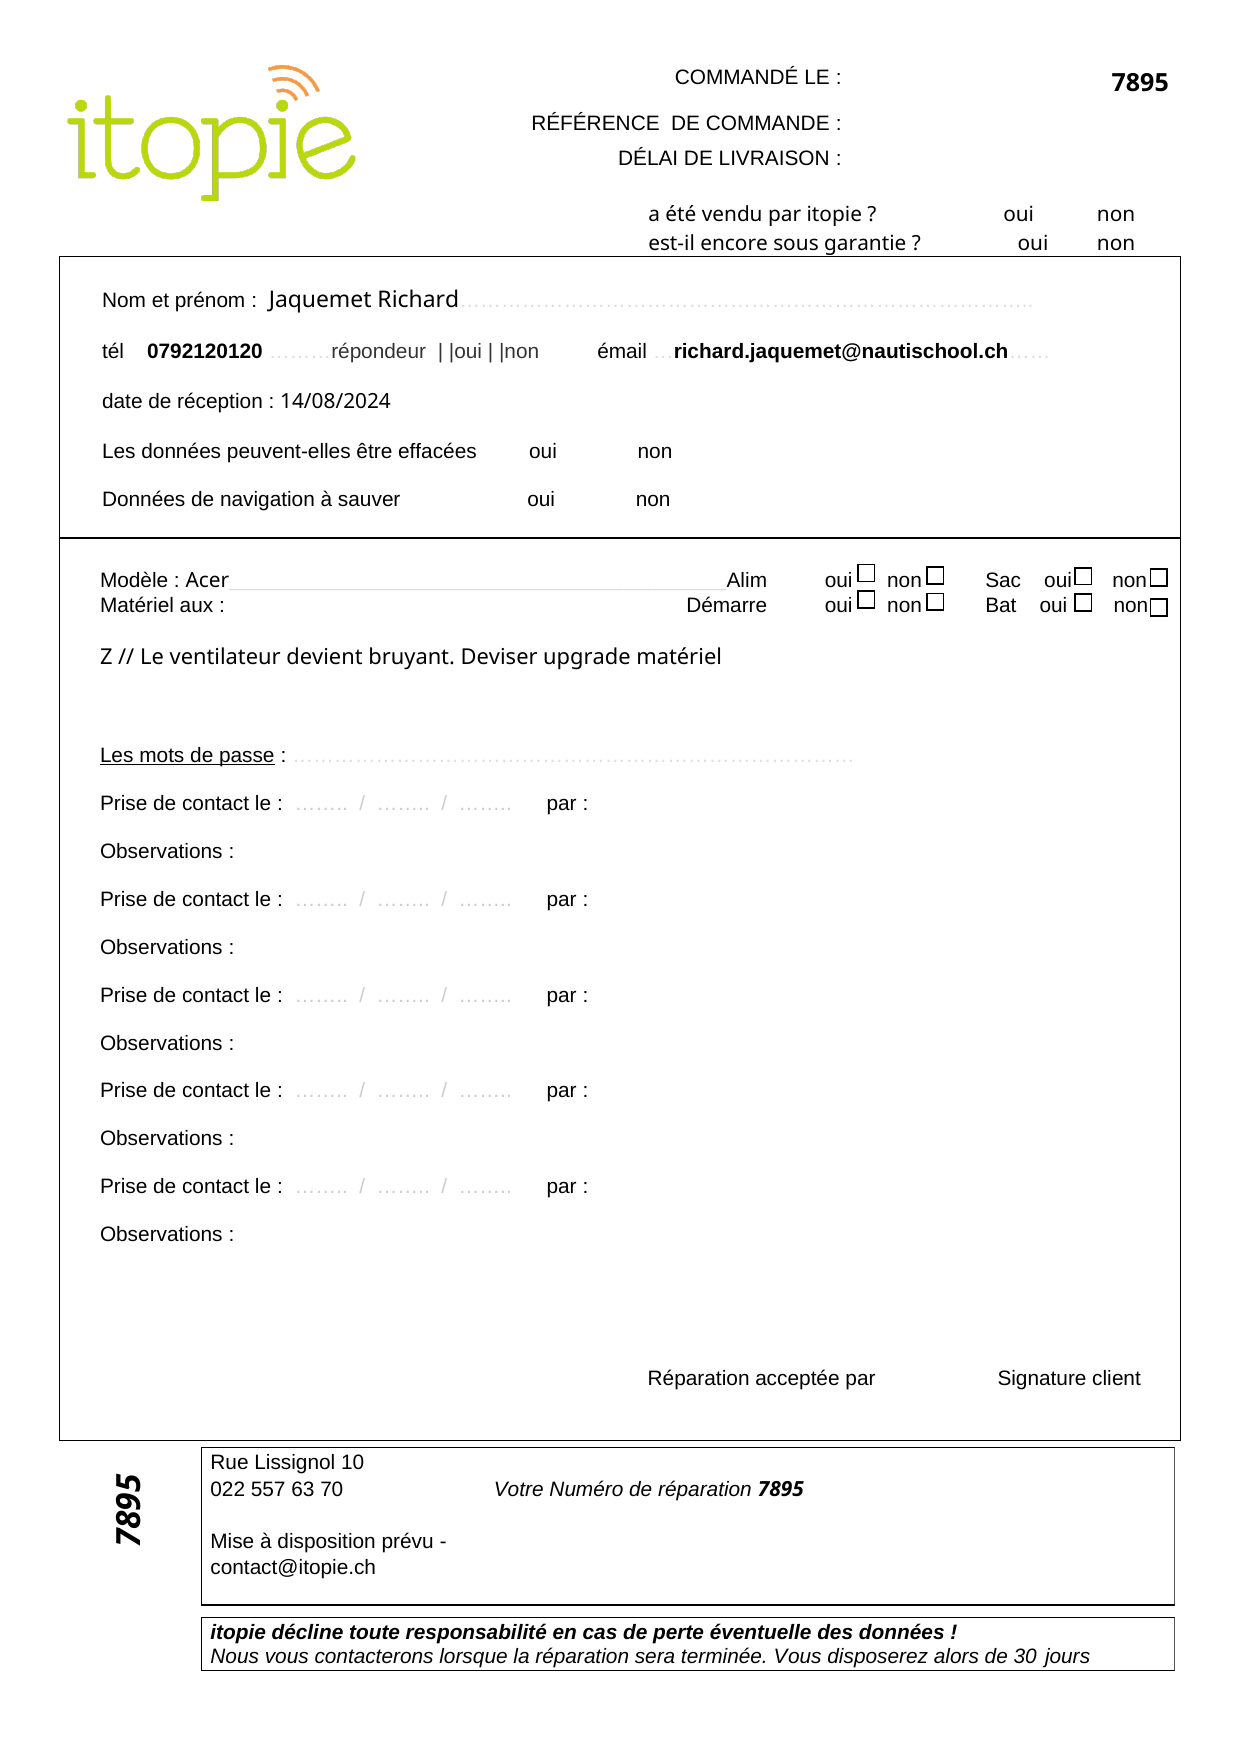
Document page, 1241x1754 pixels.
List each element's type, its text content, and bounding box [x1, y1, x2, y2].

text Réparation acceptée par Signature client [60, 1363, 1180, 1390]
table_cell [847, 105, 1180, 140]
picture [67, 65, 356, 201]
table_header COMMANDÉ LE : [490, 59, 847, 104]
text Modèle : Acer Alim oui non Sac oui non [60, 562, 856, 590]
table_cell RÉFÉRENCE DE COMMANDE : [490, 105, 847, 140]
table_cell itopie décline toute responsabilité en cas de perte éventuelle des données ! Nous vous contacterons lorsque la réparation sera terminée. Vous disposerez alors de 30 jours [195, 1611, 1180, 1677]
text Prise de contact le : …….. / …….. / …….. par : [60, 979, 1180, 1006]
text Les données peuvent-elles être effacées oui non [60, 436, 1180, 463]
text Matériel aux : Démarre oui non Bat oui non [60, 590, 1180, 617]
text Prise de contact le : …….. / …….. / …….. par : [60, 788, 1180, 815]
text Observations : [60, 1219, 1180, 1246]
text Observations : [60, 931, 1180, 958]
text date de réception : 14/08/2024 [60, 383, 1180, 415]
text Modèle : Acer Alim oui non Sac oui non [879, 562, 925, 590]
text Nom et prénom : Jaquemet Richard……………………………………………………………………….. [60, 280, 1180, 314]
text Z // Le ventilateur devient bruyant. Deviser upgrade matériel [60, 638, 1180, 671]
text est-il encore sous garantie ? oui non [59, 228, 1181, 256]
text Observations : [60, 836, 1180, 863]
table_header 7895 [59, 1441, 195, 1677]
table_header 7895 [847, 59, 1180, 104]
table_cell [847, 140, 1180, 175]
text Modèle : Acer Alim oui non Sac oui non [948, 562, 1180, 590]
table_header Rue Lissignol 10 022 557 63 70 Votre Numéro de réparation 7895 Mise à disposition prévu - contact@itopie.ch [195, 1441, 1180, 1611]
text Prise de contact le : …….. / …….. / …….. par : [60, 1075, 1180, 1102]
text Prise de contact le : …….. / …….. / …….. par : [60, 1171, 1180, 1198]
text Prise de contact le : …….. / …….. / …….. par : [60, 883, 1180, 911]
text Données de navigation à sauver oui non [60, 484, 1180, 511]
text Observations : [60, 1123, 1180, 1150]
table_cell DÉLAI DE LIVRAISON : [490, 140, 847, 175]
text Observations : [60, 1027, 1180, 1054]
text Les mots de passe : ……………………………………………………………………… [60, 740, 1180, 767]
text a été vendu par itopie ? oui non [59, 199, 1181, 228]
text tél 0792120120 ………répondeur | |oui | |non émail …richard.jaquemet@nautischool.ch…… [60, 335, 1180, 362]
